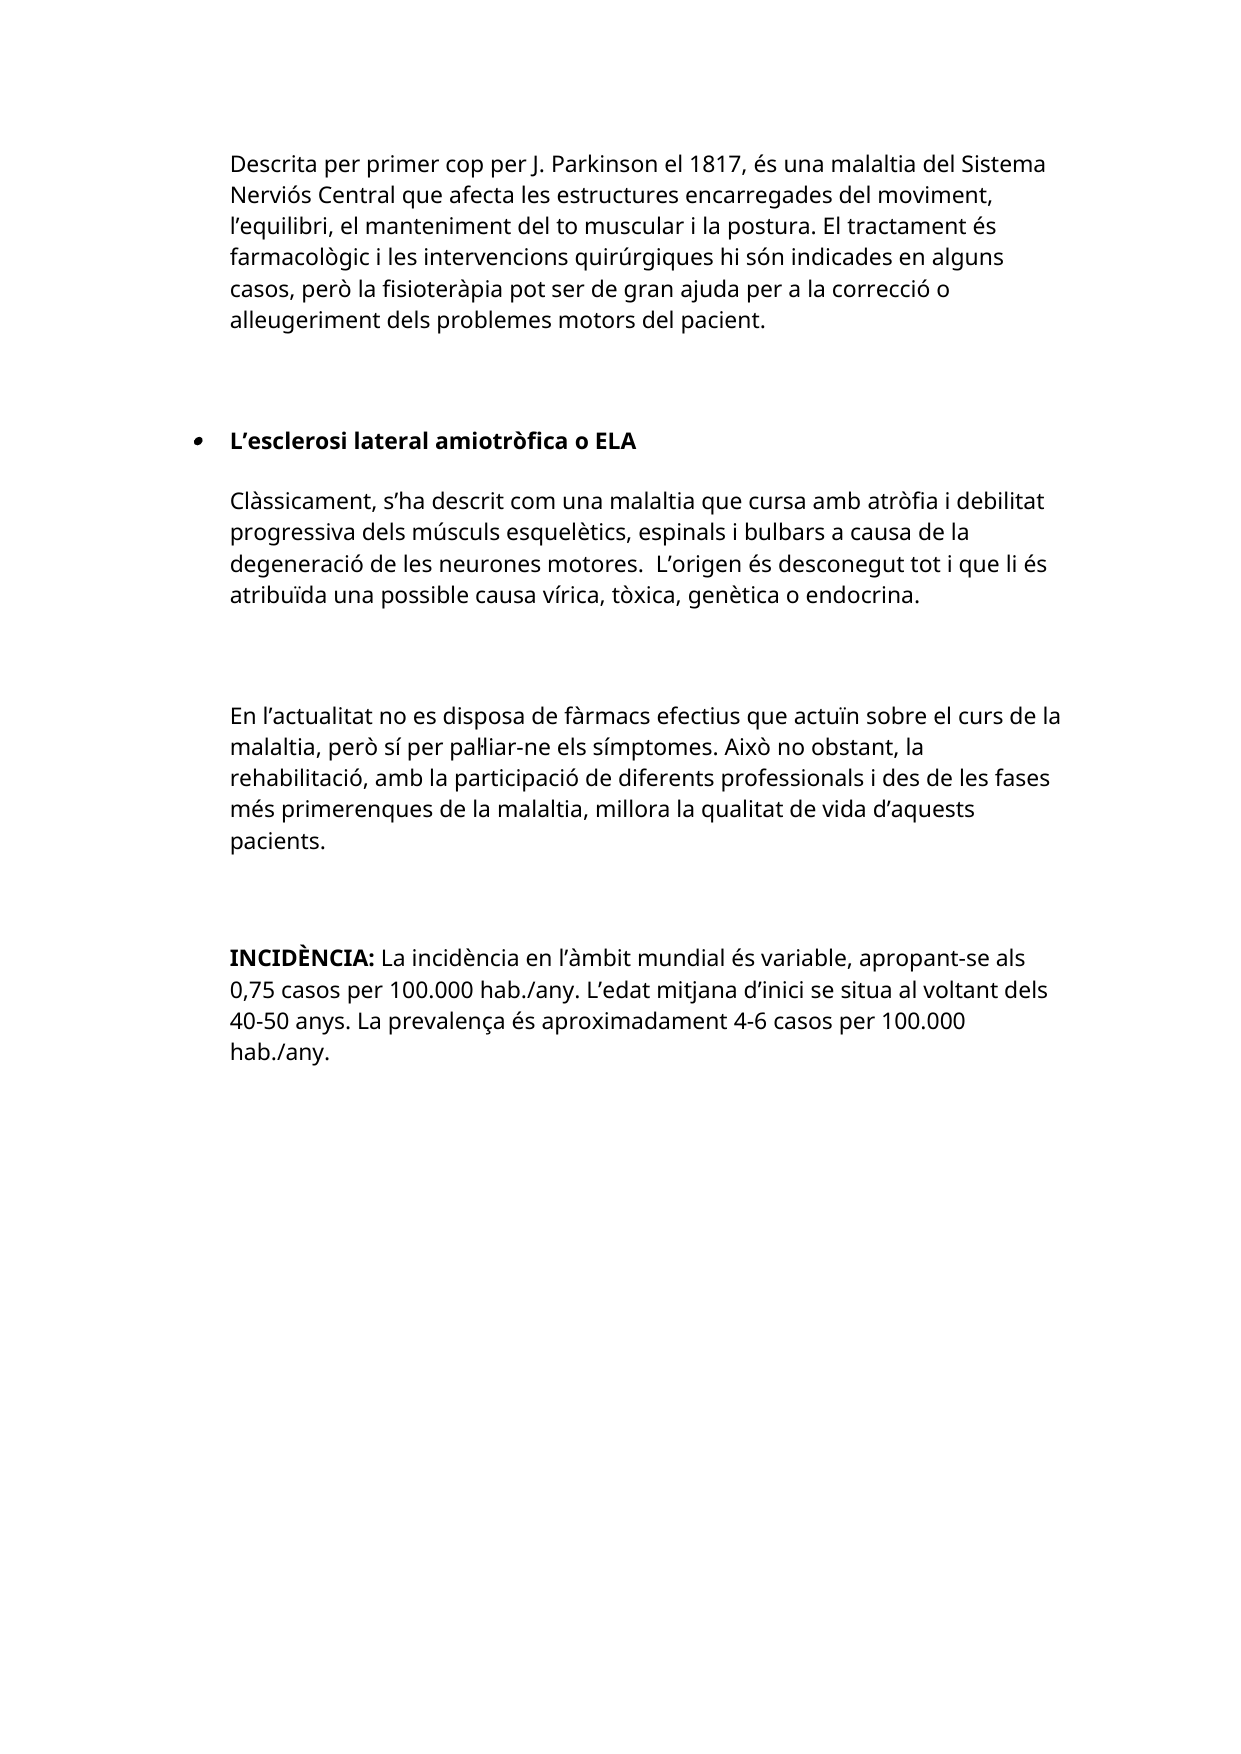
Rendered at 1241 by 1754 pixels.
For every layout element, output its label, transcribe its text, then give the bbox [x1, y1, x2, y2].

list Descrita per primer cop per J. Parkinson el 1817, és una malaltia del Sistema Nerviós Central que afecta les estructures encarregades del moviment, l’equilibri, el manteniment del to muscular i la postura. El tractament és farmacològic i les intervencions quirúrgiques hi són indicades en alguns casos, però la fisioteràpia pot ser de gran ajuda per a la correcció o alleugeriment dels problemes motors del pacient. [229, 148, 1063, 335]
list L’esclerosi lateral amiotròfica o ELA [192, 425, 1063, 456]
list INCIDÈNCIA: La incidència en l’àmbit mundial és variable, apropant-se als 0,75 casos per 100.000 hab./any. L’edat mitjana d’inici se situa al voltant dels 40-50 anys. La prevalença és aproximadament 4-6 casos per 100.000 hab./any. [229, 942, 1063, 1067]
list Clàssicament, s’ha descrit com una malaltia que cursa amb atròfia i debilitat progressiva dels músculs esquelètics, espinals i bulbars a causa de la degeneració de les neurones motores. L’origen és desconegut tot i que li és atribuïda una possible causa vírica, tòxica, genètica o endocrina. [229, 485, 1063, 610]
list En l’actualitat no es disposa de fàrmacs efectius que actuïn sobre el curs de la malaltia, però sí per pal·liar-ne els símptomes. Això no obstant, la rehabilitació, amb la participació de diferents professionals i des de les fases més primerenques de la malaltia, millora la qualitat de vida d’aquests pacients. [229, 700, 1063, 856]
